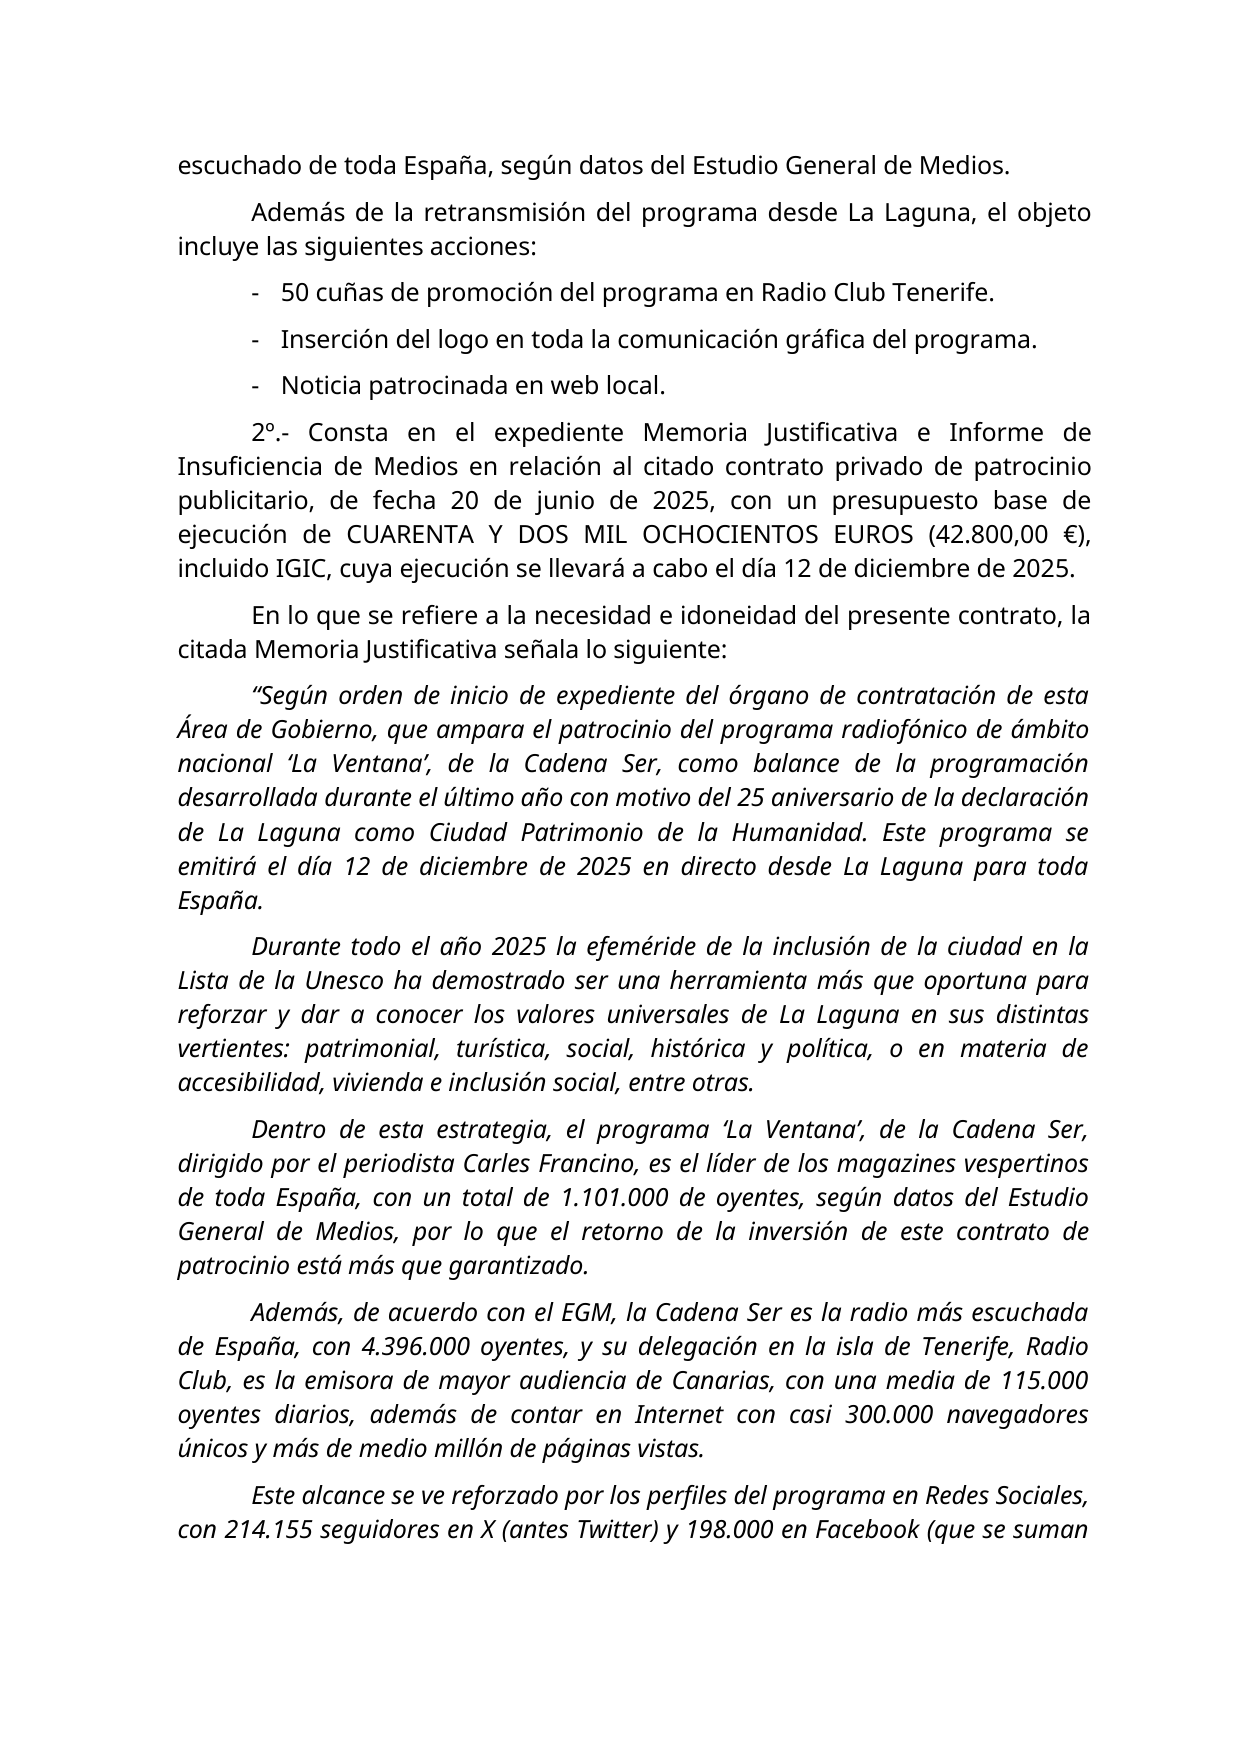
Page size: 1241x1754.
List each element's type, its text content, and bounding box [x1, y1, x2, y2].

text escuchado de toda España, según datos del Estudio General de Medios. [177, 148, 1093, 182]
text 2º.- Consta en el expediente Memoria Justificativa e Informe de Insuficiencia de Medios en relación al citado contrato privado de patrocinio publicitario, de fecha 20 de junio de 2025, con un presupuesto base de ejecución de CUARENTA Y DOS MIL OCHOCIENTOS EUROS (42.800,00 €), incluido IGIC, cuya ejecución se llevará a cabo el día 12 de diciembre de 2025. [177, 414, 1093, 585]
list Inserción del logo en toda la comunicación gráfica del programa. [177, 321, 1093, 355]
list Noticia patrocinada en web local. [177, 368, 1093, 402]
text Este alcance se ve reforzado por los perfiles del programa en Redes Sociales, con 214.155 seguidores en X (antes Twitter) y 198.000 en Facebook (que se suman [177, 1477, 1093, 1545]
text “Según orden de inicio de expediente del órgano de contratación de esta Área de Gobierno, que ampara el patrocinio del programa radiofónico de ámbito nacional ‘La Ventana’, de la Cadena Ser, como balance de la programación desarrollada durante el último año con motivo del 25 aniversario de la declaración de La Laguna como Ciudad Patrimonio de la Humanidad. Este programa se emitirá el día 12 de diciembre de 2025 en directo desde La Laguna para toda España. [177, 678, 1093, 916]
list 50 cuñas de promoción del programa en Radio Club Tenerife. [177, 275, 1093, 309]
text Dentro de esta estrategia, el programa ‘La Ventana’, de la Cadena Ser, dirigido por el periodista Carles Francino, es el líder de los magazines vespertinos de toda España, con un total de 1.101.000 de oyentes, según datos del Estudio General de Medios, por lo que el retorno de la inversión de este contrato de patrocinio está más que garantizado. [177, 1112, 1093, 1282]
text Además de la retransmisión del programa desde La Laguna, el objeto incluye las siguientes acciones: [177, 194, 1093, 262]
text Durante todo el año 2025 la efeméride de la inclusión de la ciudad en la Lista de la Unesco ha demostrado ser una herramienta más que oportuna para reforzar y dar a conocer los valores universales de La Laguna en sus distintas vertientes: patrimonial, turística, social, histórica y política, o en materia de accesibilidad, vivienda e inclusión social, entre otras. [177, 929, 1093, 1099]
text En lo que se refiere a la necesidad e idoneidad del presente contrato, la citada Memoria Justificativa señala lo siguiente: [177, 597, 1093, 665]
text Además, de acuerdo con el EGM, la Cadena Ser es la radio más escuchada de España, con 4.396.000 oyentes, y su delegación en la isla de Tenerife, Radio Club, es la emisora de mayor audiencia de Canarias, con una media de 115.000 oyentes diarios, además de contar en Internet con casi 300.000 navegadores únicos y más de medio millón de páginas vistas. [177, 1294, 1093, 1465]
